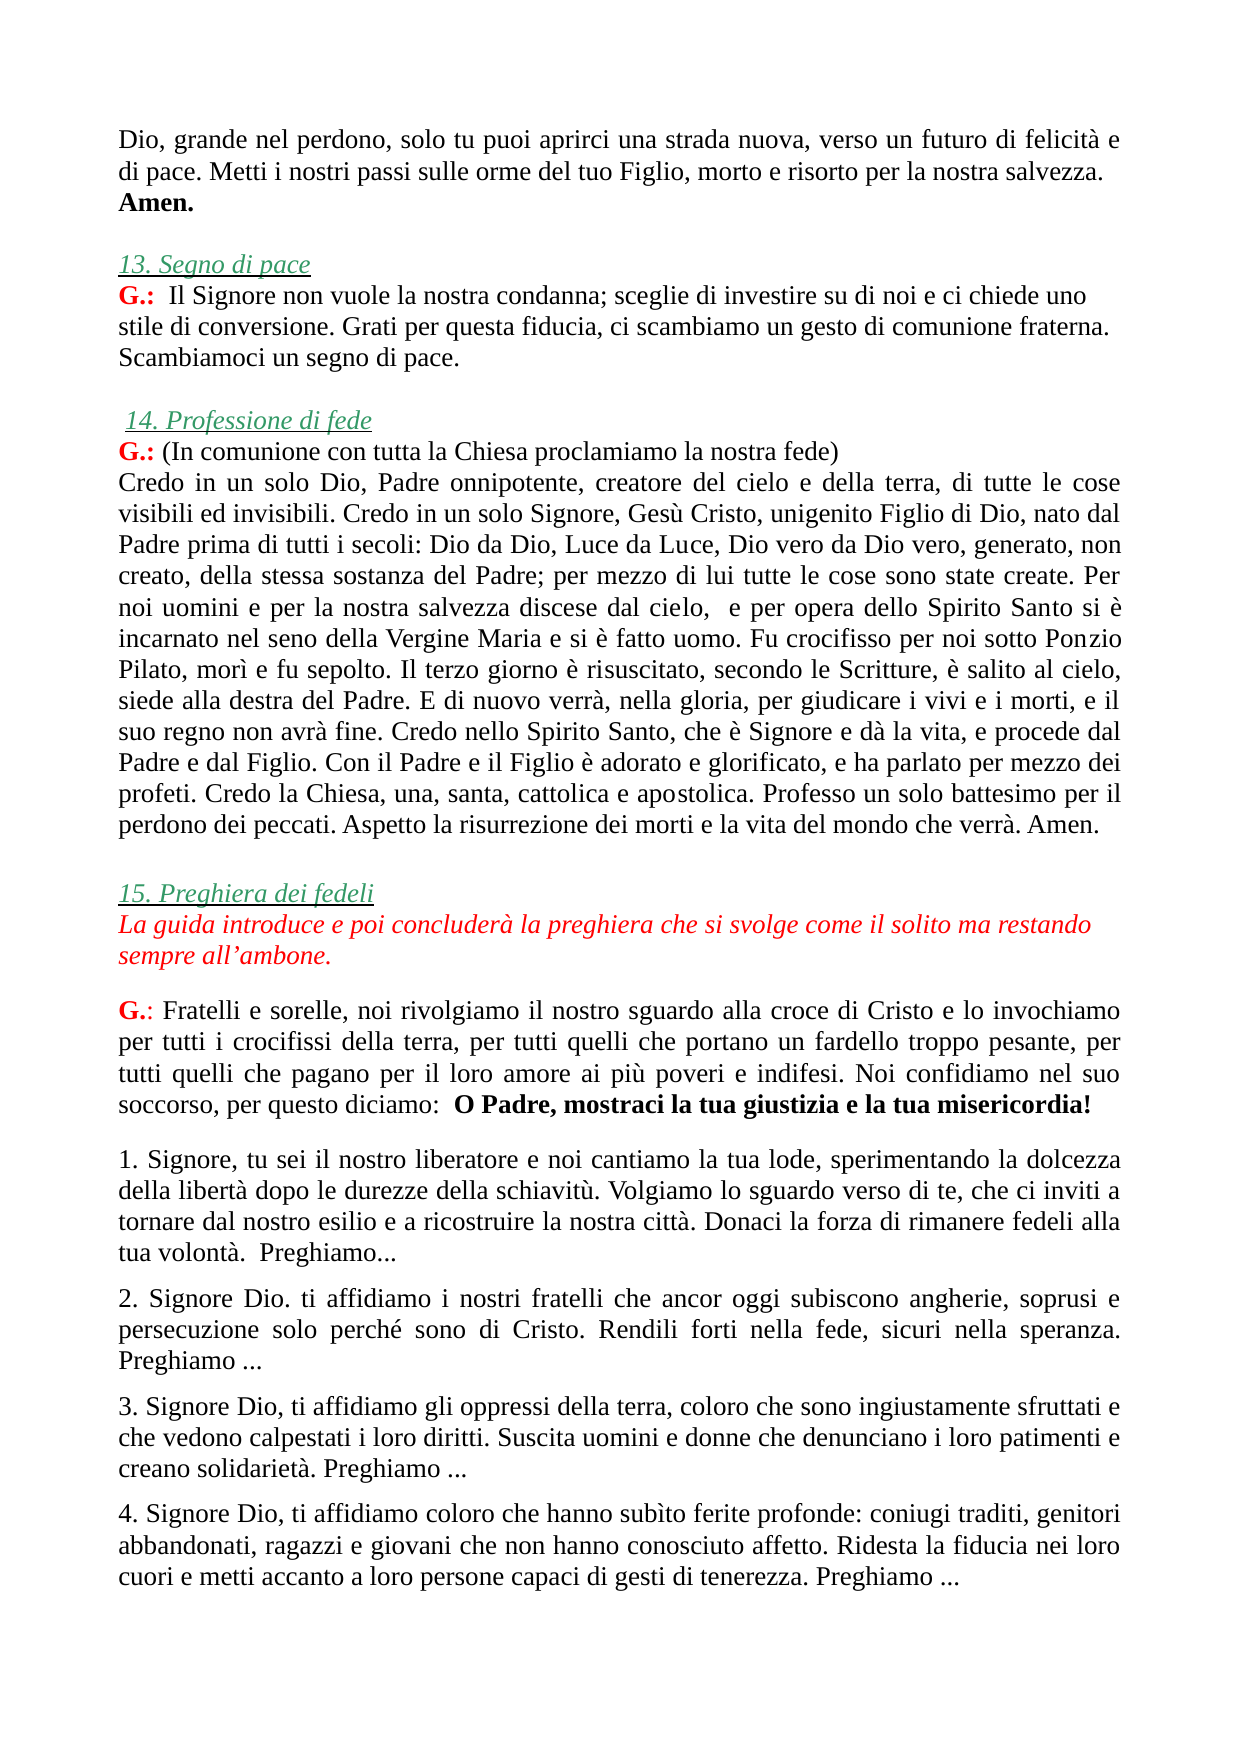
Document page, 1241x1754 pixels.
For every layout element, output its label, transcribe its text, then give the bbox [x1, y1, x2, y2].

text 2. Signore Dio. ti affidiamo i nostri fratelli che ancor oggi subiscono angherie, soprusi e persecuzione solo perché sono di Cristo. Rendili forti nella fede, sicuri nella speranza. Preghiamo ... [118, 1282, 1122, 1375]
text G.: Il Signore non vuole la nostra condanna; sceglie di investire su di noi e ci chiede uno stile di conversione. Grati per questa fiducia, ci scambiamo un gesto di comunione fraterna. [118, 279, 1122, 341]
text La guida introduce e poi concluderà la preghiera che si svolge come il solito ma restando sempre all’ambone. [118, 908, 1122, 970]
text G.: (In comunione con tutta la Chiesa proclamiamo la nostra fede) [118, 435, 1122, 466]
text Credo in un solo Dio, Padre onnipotente, creatore del cielo e della terra, di tutte le cose visibili ed invisibili. Credo in un solo Signore, Gesù Cristo, unigenito Figlio di Dio, nato dal Pa­dre prima di tutti i secoli: Dio da Dio, Luce da Lu­ce, Dio vero da Dio vero, generato, non creato, della stessa sostanza del Padre; per mezzo di lui tutte le cose sono state create. Per noi uo­mini e per la nostra salvezza discese dal cie­lo, e per opera dello Spirito San­to si è incarnato nel seno della Vergine Maria e si è fatto uomo. Fu crocifisso per noi sotto Pon­zio Pilato, morì e fu sepolto. Il terzo giorno è ri­suscitato, secondo le Scritture, è salito al cielo, siede alla destra del Padre. E di nuovo verrà, nella gloria, per giudicare i vivi e i morti, e il suo regno non avrà fine. Credo nello Spirito Santo, che è Signore e dà la vita, e procede dal Pa­dre e dal Figlio. Con il Padre e il Figlio è adorato e glorificato, e ha parlato per mezzo dei profeti. Credo la Chiesa, una, santa, cattolica e apo­stolica. Professo un solo battesimo per il perdo­no dei peccati. Aspetto la risurrezione dei mor­ti e la vita del mondo che verrà. Amen. [118, 466, 1122, 840]
text Scambiamoci un segno di pace. [118, 341, 1122, 373]
text G.: Fratelli e sorelle, noi rivolgiamo il nostro sguardo alla croce di Cristo e lo invochiamo per tutti i crocifissi della terra, per tutti quelli che portano un fardello troppo pesante, per tutti quelli che pagano per il loro amore ai più poveri e indifesi. Noi confidiamo nel suo soccorso, per questo diciamo: O Padre, mostraci la tua giustizia e la tua misericordia! [118, 994, 1122, 1119]
text Amen. [118, 186, 1122, 217]
text 15. Preghiera dei fedeli [118, 877, 1122, 908]
text 13. Segno di pace [118, 248, 1122, 279]
text 14. Professione di fede [118, 404, 1122, 435]
text 3. Signore Dio, ti affidiamo gli oppressi della terra, coloro che sono ingiustamente sfruttati e che vedono calpestati i loro diritti. Suscita uomini e donne che denunciano i loro patimenti e creano solidarietà. Preghiamo ... [118, 1390, 1122, 1483]
text 1. Signore, tu sei il nostro liberatore e noi cantiamo la tua lode, sperimentando la dolcezza della libertà dopo le durezze della schiavitù. Volgiamo lo sguardo verso di te, che ci inviti a tornare dal nostro esilio e a ricostruire la nostra città. Donaci la forza di rimanere fedeli alla tua volontà. Preghiamo... [118, 1143, 1122, 1268]
text Dio, grande nel perdono, solo tu puoi aprirci una strada nuova, verso un futuro di felicità e di pace. Metti i nostri passi sulle orme del tuo Figlio, morto e risorto per la nostra salvezza. [118, 123, 1122, 186]
text 4. Signore Dio, ti affidiamo coloro che hanno subìto ferite profonde: coniugi traditi, genitori abbandonati, ragazzi e giovani che non hanno conosciuto affetto. Ridesta la fiducia nei loro cuori e metti accanto a loro persone capaci di gesti di tenerezza. Preghiamo ... [118, 1498, 1122, 1591]
